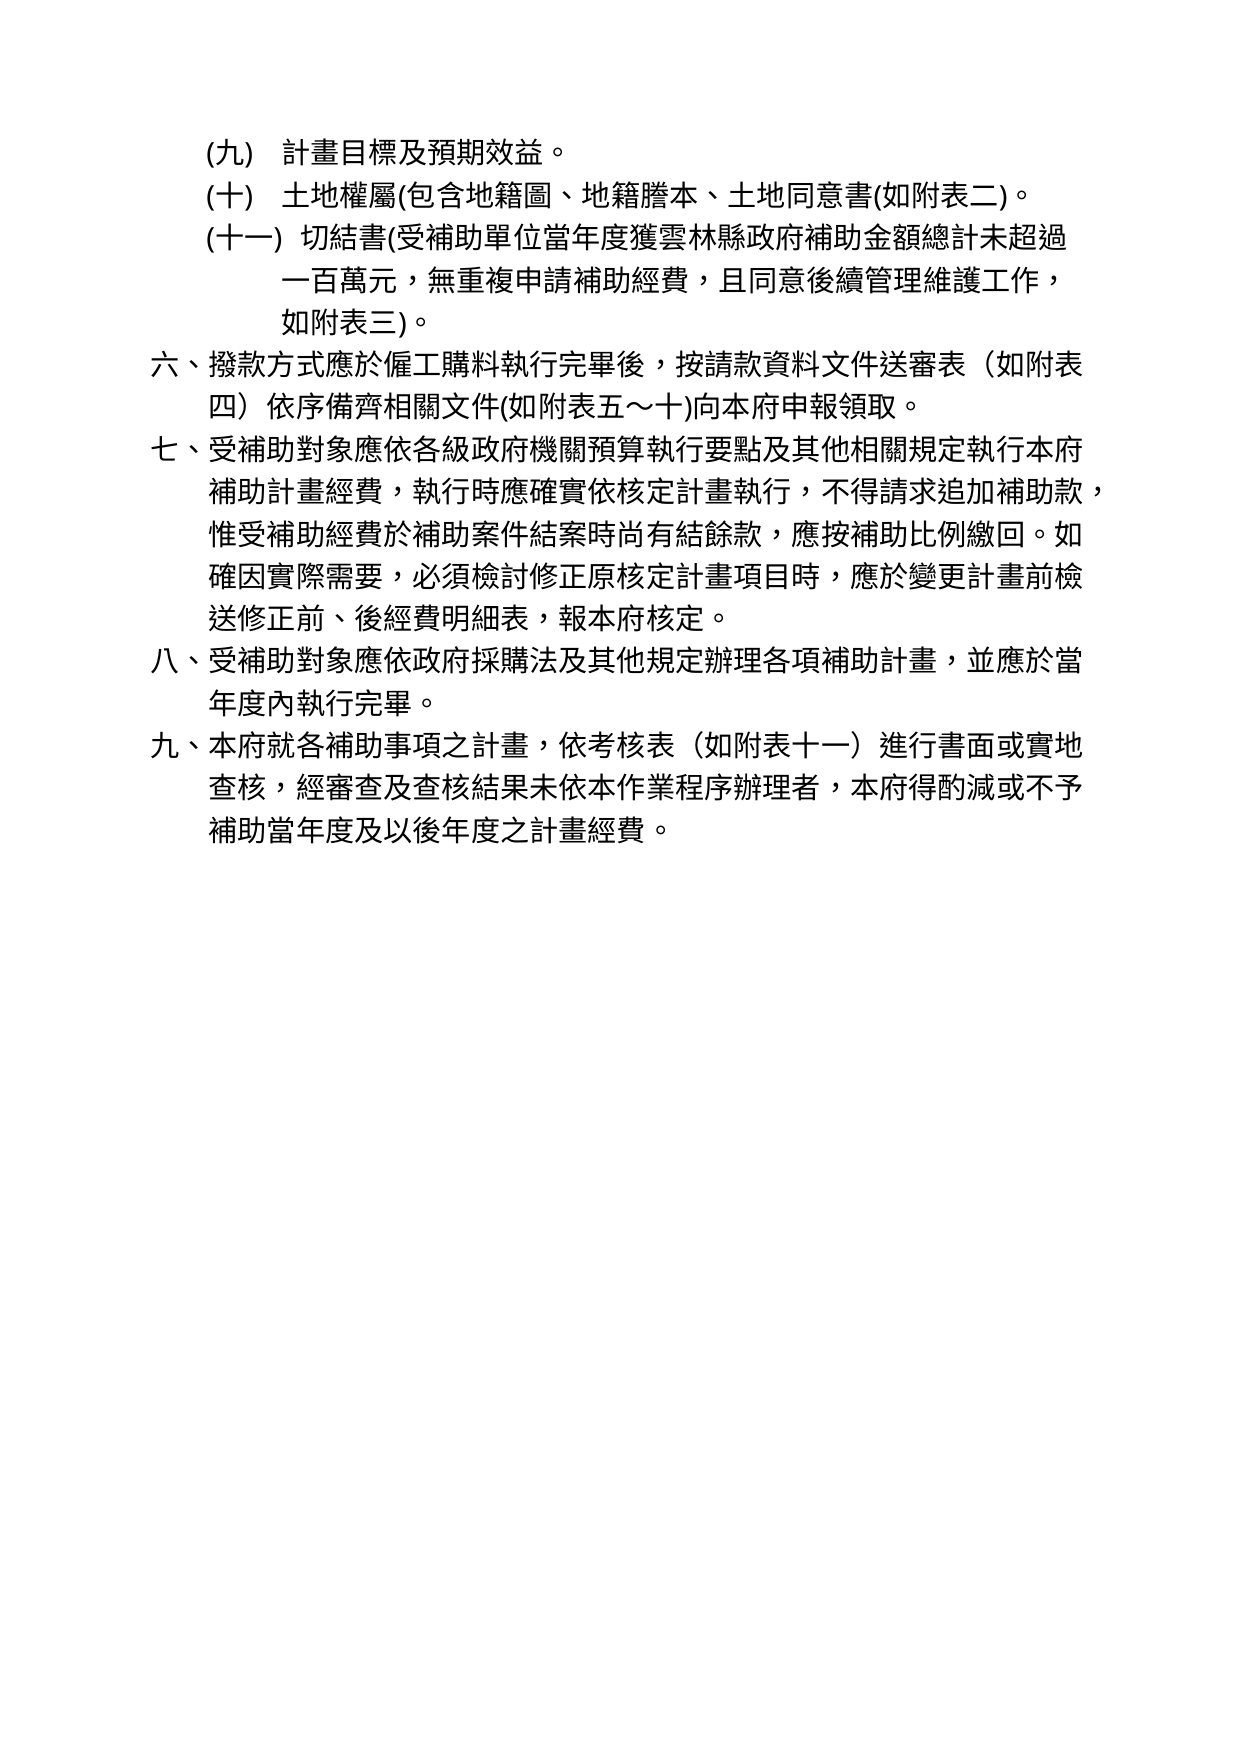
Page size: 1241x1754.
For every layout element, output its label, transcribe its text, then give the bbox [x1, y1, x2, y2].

text 六、撥款方式應於僱工購料執行完畢後，按請款資料文件送審表（如附表四）依序備齊相關文件(如附表五～十)向本府申報領取。 [150, 342, 1090, 426]
list 計畫目標及預期效益。 [206, 130, 1090, 172]
text 九、本府就各補助事項之計畫，依考核表（如附表十一）進行書面或實地查核，經審查及查核結果未依本作業程序辦理者，本府得酌減或不予補助當年度及以後年度之計畫經費。 [150, 722, 1090, 849]
list 切結書(受補助單位當年度獲雲林縣政府補助金額總計未超過一百萬元，無重複申請補助經費，且同意後續管理維護工作，如附表三)。 [206, 215, 1090, 342]
text 八、受補助對象應依政府採購法及其他規定辦理各項補助計畫，並應於當年度內執行完畢。 [150, 638, 1090, 722]
list 土地權屬(包含地籍圖、地籍謄本、土地同意書(如附表二)。 [206, 172, 1090, 215]
text 七、受補助對象應依各級政府機關預算執行要點及其他相關規定執行本府補助計畫經費，執行時應確實依核定計畫執行，不得請求追加補助款，惟受補助經費於補助案件結案時尚有結餘款，應按補助比例繳回。如確因實際需要，必須檢討修正原核定計畫項目時，應於變更計畫前檢送修正前、後經費明細表，報本府核定。 [150, 426, 1090, 638]
